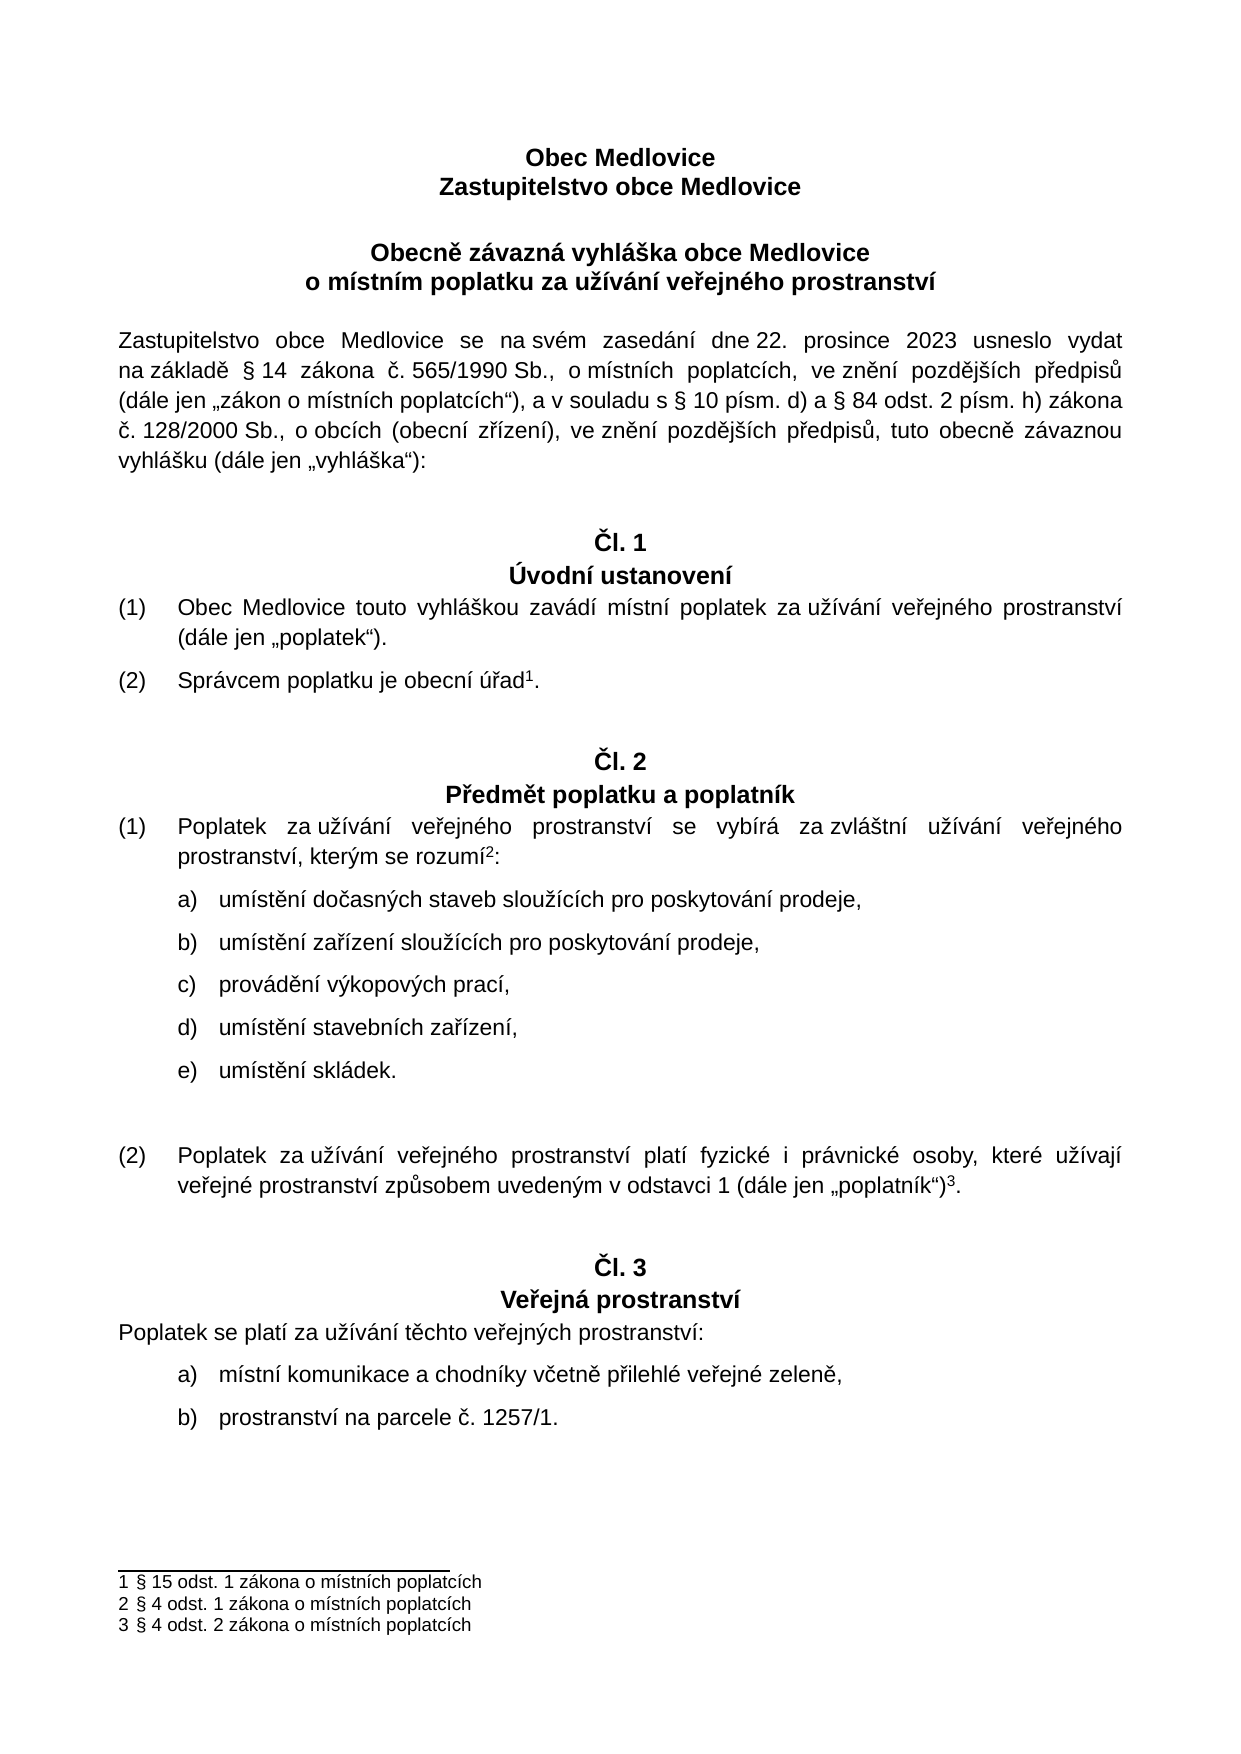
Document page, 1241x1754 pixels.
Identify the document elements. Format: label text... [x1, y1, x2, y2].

list umístění skládek. [177, 1057, 1122, 1083]
list § 4 odst. 2 zákona o místních poplatcích [118, 1614, 1122, 1635]
subtitle Čl. 2 Předmět poplatku a poplatník [118, 747, 1122, 809]
list umístění stavebních zařízení, [177, 1014, 1122, 1040]
title Obec Medlovice Zastupitelstvo obce Medlovice [118, 143, 1122, 201]
list § 15 odst. 1 zákona o místních poplatcích [118, 1571, 1122, 1592]
list prostranství na parcele č. 1257/1. [177, 1404, 1122, 1430]
subtitle Obecně závazná vyhláška obce Medlovice o místním poplatku za užívání veřejného prostranství [118, 238, 1122, 295]
list Správcem poplatku je obecní úřad. [118, 667, 1122, 693]
list Poplatek za užívání veřejného prostranství se vybírá za zvláštní užívání veřejného prostranství, kterým se rozumí: [118, 813, 1122, 869]
subtitle Čl. 3 Veřejná prostranství [118, 1252, 1122, 1314]
list provádění výkopových prací, [177, 971, 1122, 998]
text Poplatek se platí za užívání těchto veřejných prostranství: [118, 1318, 1122, 1345]
subtitle Čl. 1 Úvodní ustanovení [118, 528, 1122, 589]
list umístění zařízení sloužících pro poskytování prodeje, [177, 928, 1122, 955]
list umístění dočasných staveb sloužících pro poskytování prodeje, [177, 886, 1122, 912]
list Poplatek za užívání veřejného prostranství platí fyzické i právnické osoby, které užívají veřejné prostranství způsobem uvedeným v odstavci 1 (dále jen „poplatník“). [118, 1142, 1122, 1199]
text Zastupitelstvo obce Medlovice se na svém zasedání dne 22. prosince 2023 usneslo vydat na základě § 14 zákona č. 565/1990 Sb., o místních poplatcích, ve znění pozdějších předpisů (dále jen „zákon o místních poplatcích“), a v souladu s § 10 písm. d) a § 84 odst. 2 písm. h) zákona č. 128/2000 Sb., o obcích (obecní zřízení), ve znění pozdějších předpisů, tuto obecně závaznou vyhlášku (dále jen „vyhláška“): [118, 327, 1122, 474]
list Obec Medlovice touto vyhláškou zavádí místní poplatek za užívání veřejného prostranství (dále jen „poplatek“). [118, 594, 1122, 650]
list § 4 odst. 1 zákona o místních poplatcích [118, 1592, 1122, 1614]
list místní komunikace a chodníky včetně přilehlé veřejné zeleně, [177, 1361, 1122, 1388]
